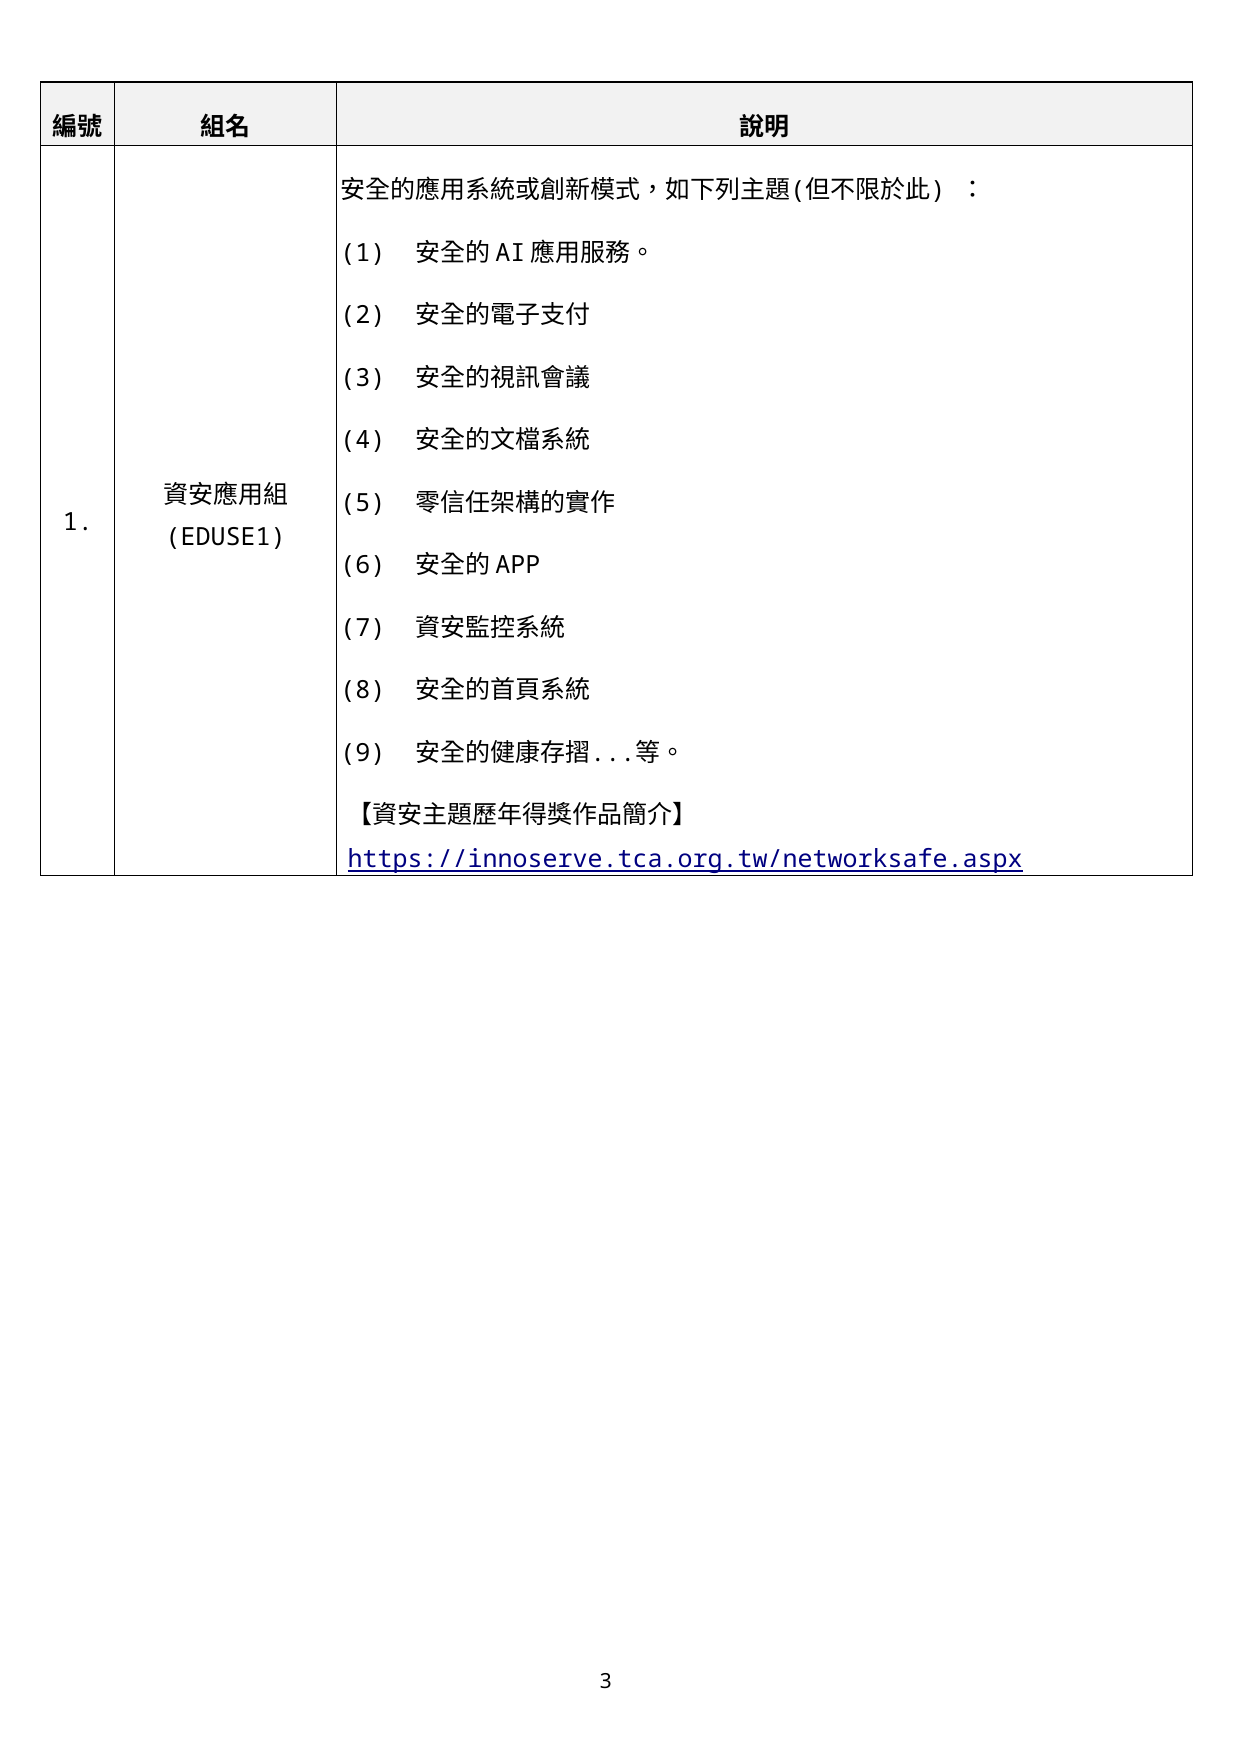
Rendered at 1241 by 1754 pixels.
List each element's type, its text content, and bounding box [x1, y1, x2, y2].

table_cell 資安應用組 (EDUSE1) [115, 146, 336, 875]
table_header 組名 [115, 83, 336, 145]
table_header 編號 [41, 83, 114, 145]
table_header 說明 [337, 83, 1192, 145]
table_cell 安全的應用系統或創新模式，如下列主題(但不限於此) ： 安全的AI應用服務。 安全的電子支付 安全的視訊會議 安全的文檔系統 零信任架構的實作 安全的APP 資安監控系統 安全的首頁系統 安全的健康存摺...等。 【資安主題歷年得獎作品簡介】 https://innoserve.tca.org.tw/networksafe.aspx [337, 146, 1192, 875]
table_cell 1. [41, 146, 114, 875]
